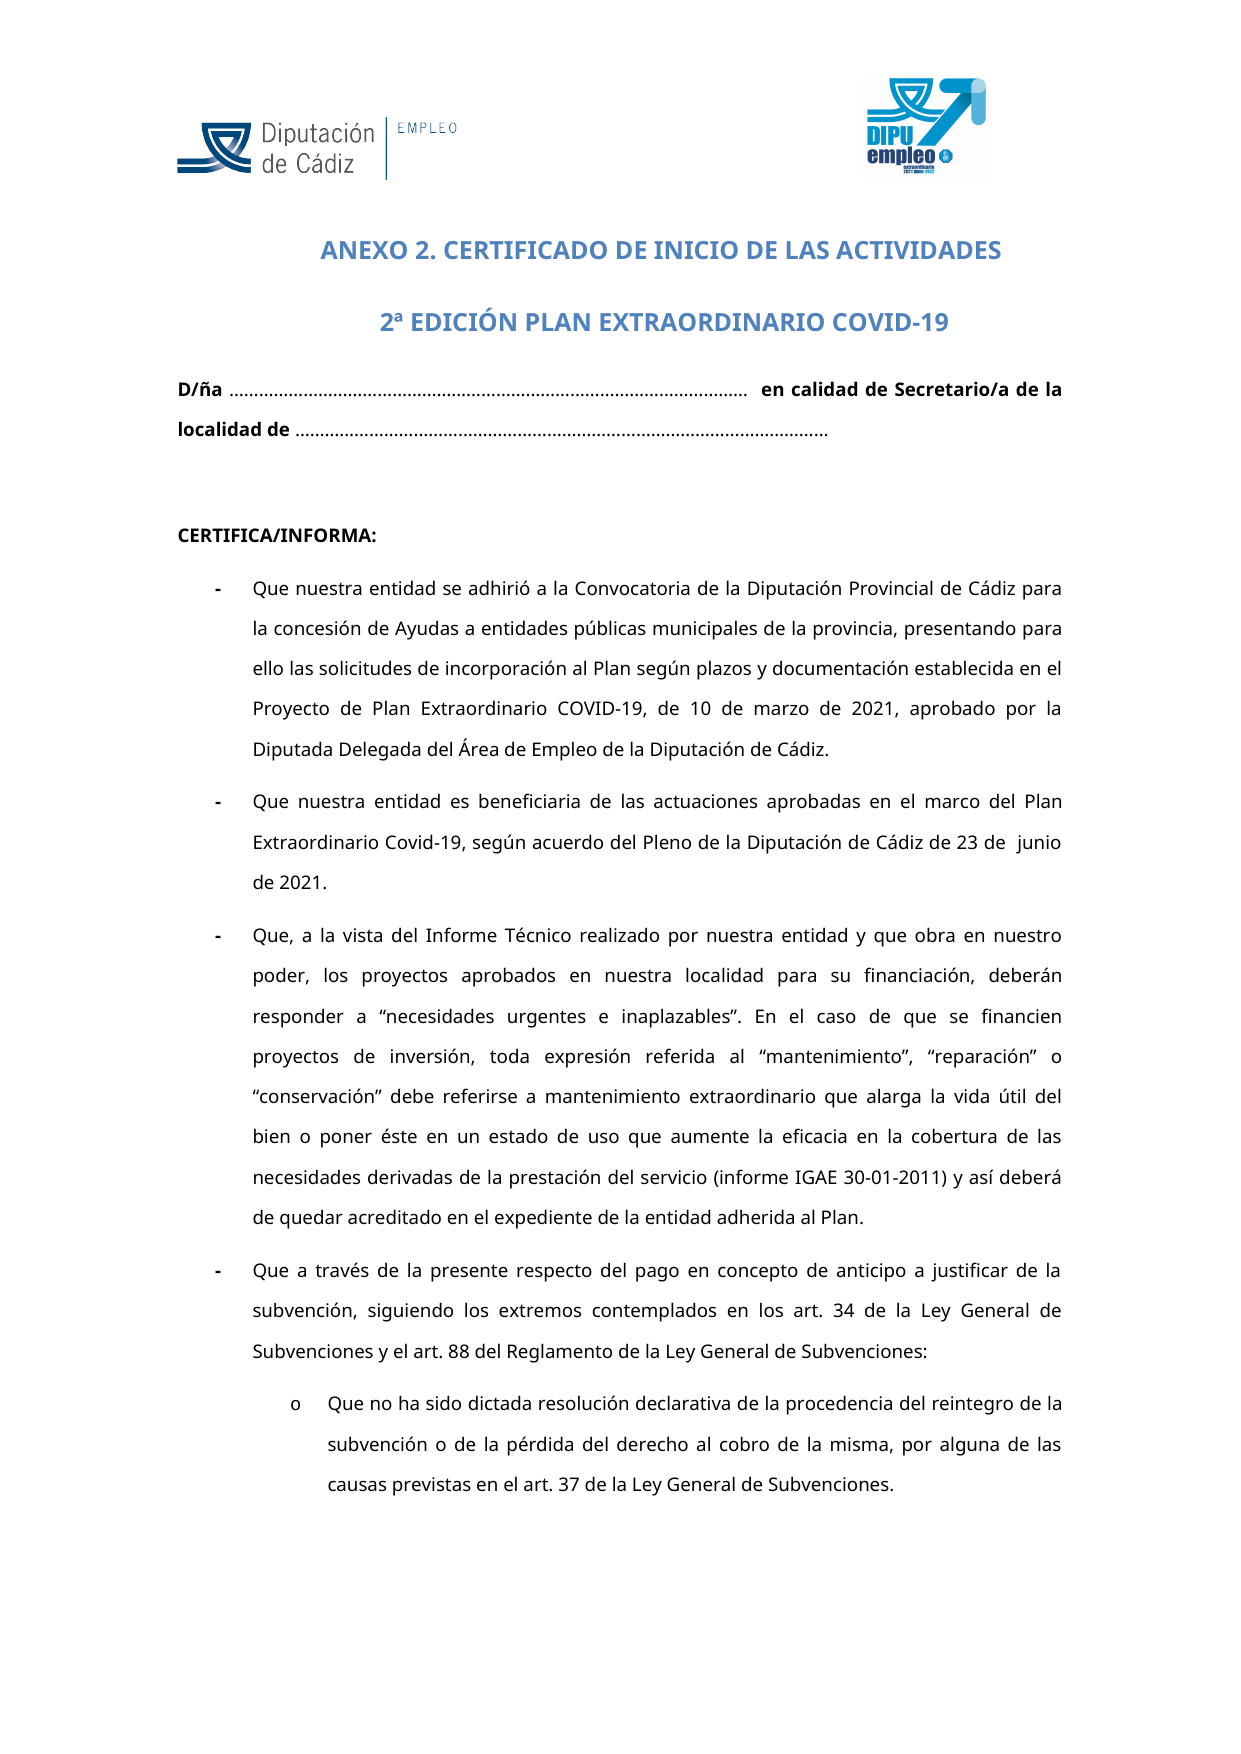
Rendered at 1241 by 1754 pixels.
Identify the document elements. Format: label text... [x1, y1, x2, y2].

list Que no ha sido dictada resolución declarativa de la procedencia del reintegro de la subvención o de la pérdida del derecho al cobro de la misma, por alguna de las causas previstas en el art. 37 de la Ley General de Subvenciones. [290, 1391, 1063, 1497]
picture [860, 73, 994, 180]
picture [177, 117, 457, 180]
list Que a través de la presente respecto del pago en concepto de anticipo a justificar de la subvención, siguiendo los extremos contemplados en los art. 34 de la Ley General de Subvenciones y el art. 88 del Reglamento de la Ley General de Subvenciones: [215, 1257, 1063, 1363]
subtitle D/ña …………………………………………………………………………………………… en calidad de Secretario/a de la localidad de ……………………………………………………………………………………………… [177, 376, 1063, 442]
list Que nuestra entidad es beneficiaria de las actuaciones aprobadas en el marco del Plan Extraordinario Covid-19, según acuerdo del Pleno de la Diputación de Cádiz de 23 de junio de 2021. [215, 789, 1063, 895]
subtitle ANEXO 2. CERTIFICADO DE INICIO DE LAS ACTIVIDADES [179, 232, 1150, 266]
list Que nuestra entidad se adhirió a la Convocatoria de la Diputación Provincial de Cádiz para la concesión de Ayudas a entidades públicas municipales de la provincia, presentando para ello las solicitudes de incorporación al Plan según plazos y documentación establecida en el Proyecto de Plan Extraordinario COVID-19, de 10 de marzo de 2021, aprobado por la Diputada Delegada del Área de Empleo de la Diputación de Cádiz. [215, 575, 1063, 762]
list Que, a la vista del Informe Técnico realizado por nuestra entidad y que obra en nuestro poder, los proyectos aprobados en nuestra localidad para su financiación, deberán responder a “necesidades urgentes e inaplazables”. En el caso de que se financien proyectos de inversión, toda expresión referida al “mantenimiento”, “reparación” o “conservación” debe referirse a mantenimiento extraordinario que alarga la vida útil del bien o poner éste en un estado de uso que aumente la eficacia en la cobertura de las necesidades derivadas de la prestación del servicio (informe IGAE 30-01-2011) y así deberá de quedar acreditado en el expediente de la entidad adherida al Plan. [215, 922, 1063, 1230]
subtitle 2ª EDICIÓN PLAN EXTRAORDINARIO COVID-19 [179, 304, 1150, 338]
text CERTIFICA/INFORMA: [177, 522, 1063, 547]
